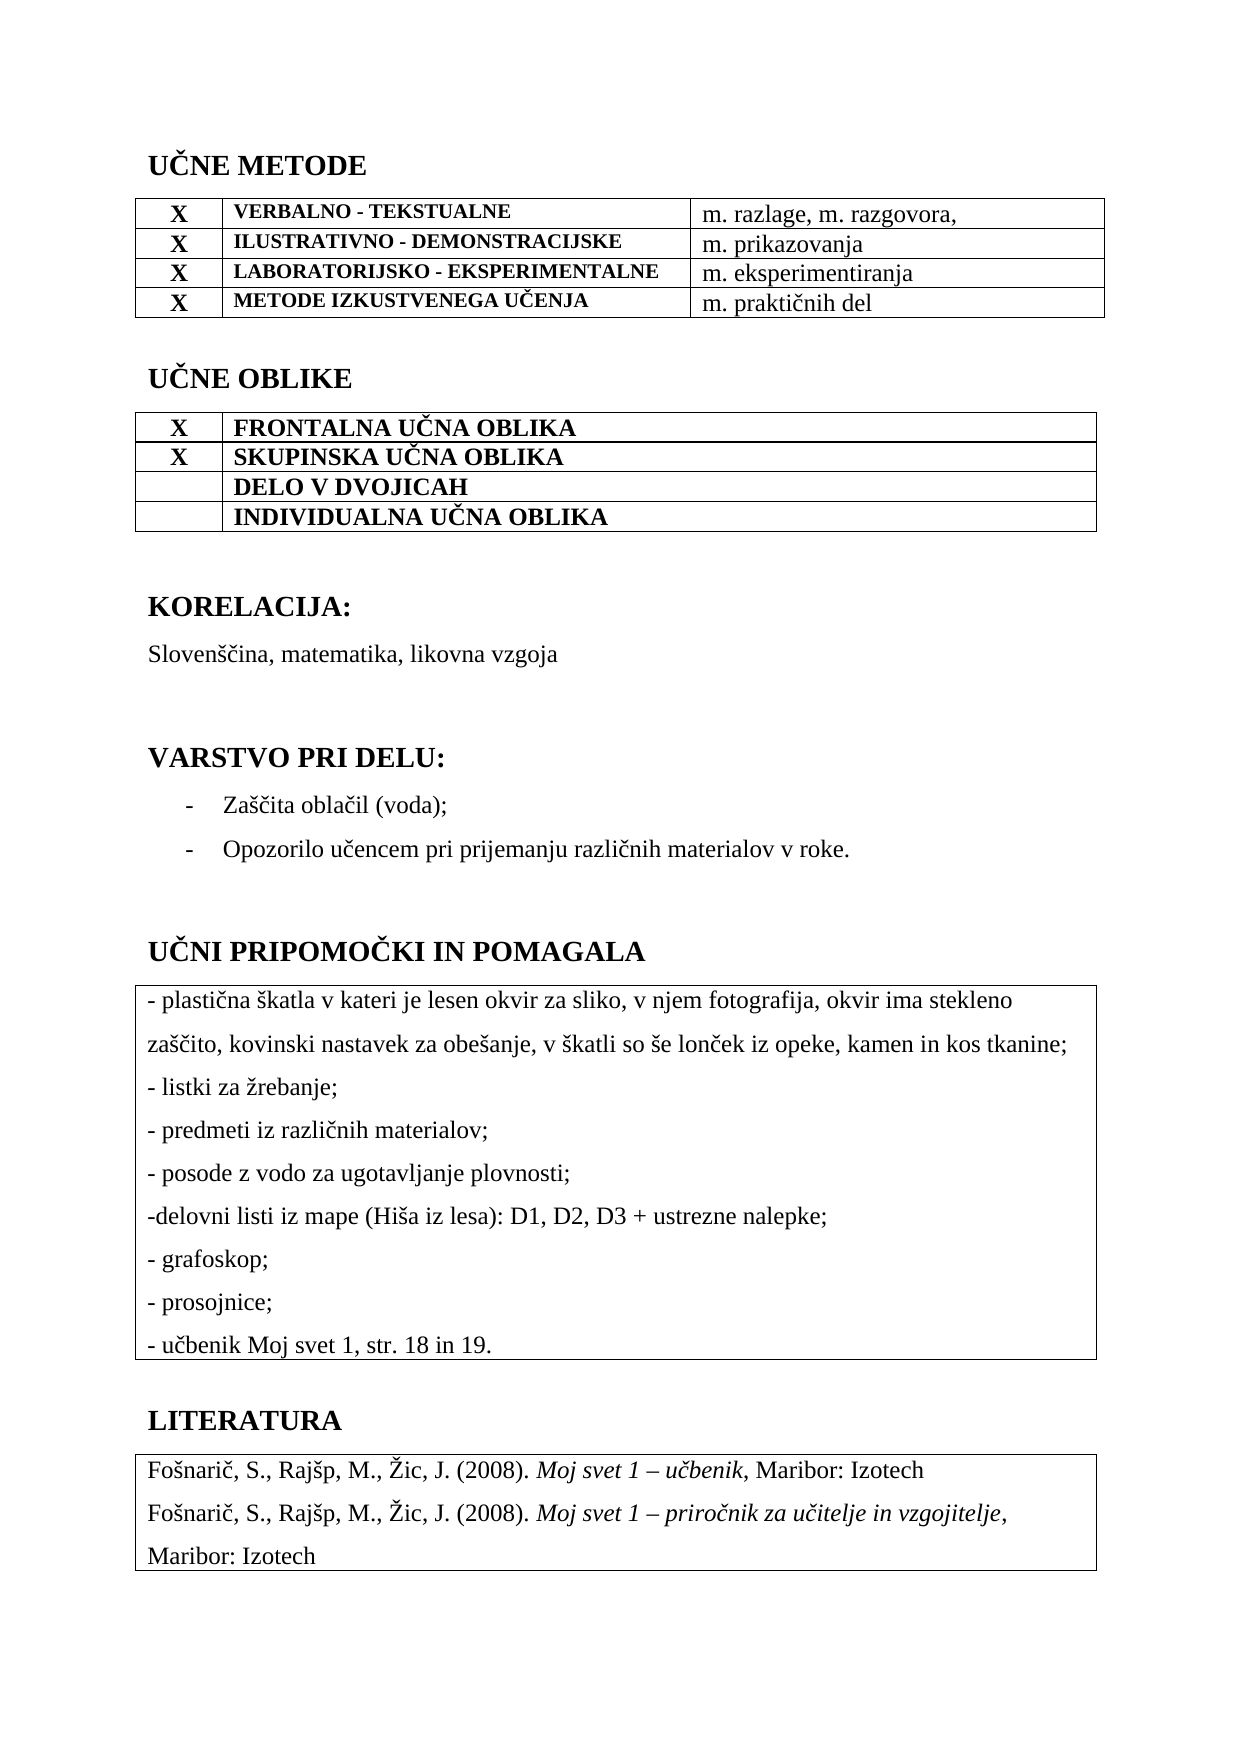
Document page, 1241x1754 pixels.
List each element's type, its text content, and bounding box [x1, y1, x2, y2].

text LITERATURA [148, 1403, 1093, 1437]
text Slovenščina, matematika, likovna vzgoja [148, 639, 1093, 668]
table_cell METODE IZKUSTVENEGA UČENJA [223, 288, 690, 317]
list Zaščita oblačil (voda); [185, 791, 1093, 819]
table_header - plastična škatla v kateri je lesen okvir za sliko, v njem fotografija, okvir ima stekleno zaščito, kovinski nastavek za obešanje, v škatli so še lonček iz opeke, kamen in kos tkanine; - listki za žrebanje; - predmeti iz različnih materialov; - posode z vodo za ugotavljanje plovnosti; -delovni listi iz mape (Hiša iz lesa): D1, D2, D3 + ustrezne nalepke; - grafoskop; - prosojnice; - učbenik Moj svet 1, str. 18 in 19. [136, 986, 1096, 1359]
table_cell SKUPINSKA UČNA OBLIKA [223, 443, 1096, 471]
table_cell X [136, 229, 222, 257]
table_cell m. prikazovanja [691, 229, 1104, 257]
text KORELACIJA: [148, 589, 1093, 623]
table_cell [136, 472, 222, 501]
table_header m. razlage, m. razgovora, [691, 199, 1104, 228]
table_cell INDIVIDUALNA UČNA OBLIKA [223, 502, 1096, 531]
text UČNI PRIPOMOČKI IN POMAGALA [148, 934, 1093, 968]
table_cell X [136, 259, 222, 287]
table_cell X [136, 443, 222, 471]
table_cell X [136, 288, 222, 317]
table_cell m. praktičnih del [691, 288, 1104, 317]
table_header FRONTALNA UČNA OBLIKA [223, 413, 1096, 441]
table_cell m. eksperimentiranja [691, 259, 1104, 287]
table_header Fošnarič, S., Rajšp, M., Žic, J. (2008). Moj svet 1 – učbenik, Maribor: Izotech Fošnarič, S., Rajšp, M., Žic, J. (2008). Moj svet 1 – priročnik za učitelje in vzgojitelje, Maribor: Izotech [136, 1455, 1096, 1570]
table_header X [136, 413, 222, 441]
list Opozorilo učencem pri prijemanju različnih materialov v roke. [185, 834, 1093, 862]
text UČNE OBLIKE [148, 361, 1093, 395]
table_header VERBALNO - TEKSTUALNE [223, 199, 690, 228]
table_cell LABORATORIJSKO - EKSPERIMENTALNE [223, 259, 690, 287]
text VARSTVO PRI DELU: [148, 740, 1093, 774]
table_cell ILUSTRATIVNO - DEMONSTRACIJSKE [223, 229, 690, 257]
text UČNE METODE [148, 148, 1093, 181]
table_cell [136, 502, 222, 531]
table_header X [136, 199, 222, 228]
table_cell DELO V DVOJICAH [223, 472, 1096, 501]
